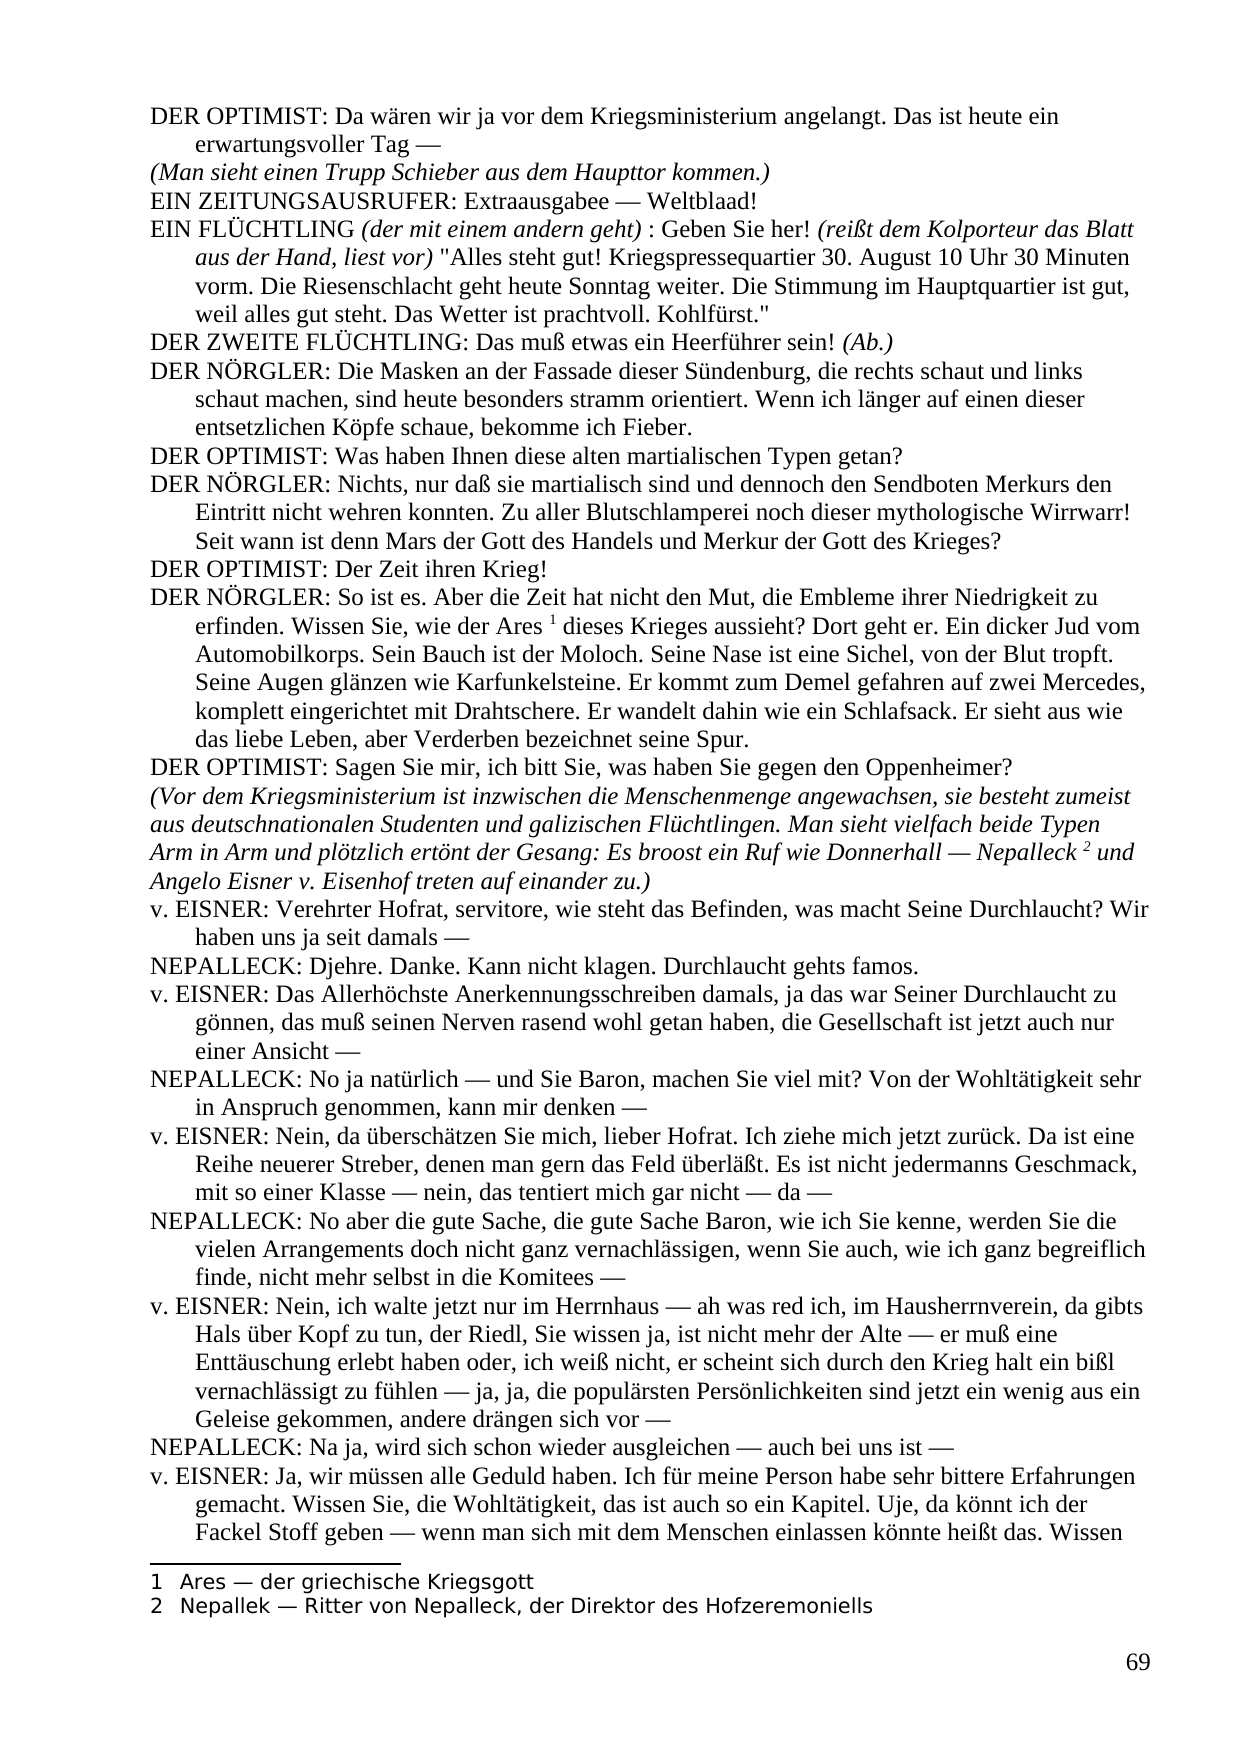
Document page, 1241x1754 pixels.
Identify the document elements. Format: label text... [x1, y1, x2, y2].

text DER OPTIMIST: Was haben Ihnen diese alten martialischen Typen getan? [150, 441, 1151, 469]
text EIN ZEITUNGSAUSRUFER: Extraausgabee — Weltblaad! [150, 186, 1151, 214]
text (Vor dem Kriegsministerium ist inzwischen die Menschenmenge angewachsen, sie besteht zumeist aus deutschnationalen Studenten und galizischen Flüchtlingen. Man sieht vielfach beide Typen Arm in Arm und plötzlich ertönt der Gesang: Es broost ein Ruf wie Donnerhall — Nepalleck und Angelo Eisner v. Eisenhof treten auf einander zu.) [150, 781, 1151, 894]
text DER OPTIMIST: Der Zeit ihren Krieg! [150, 554, 1151, 583]
text v. EISNER: Das Allerhöchste Anerkennungsschreiben damals, ja das war Seiner Durchlaucht zu gönnen, das muß seinen Nerven rasend wohl getan haben, die Gesellschaft ist jetzt auch nur einer Ansicht — [150, 979, 1151, 1064]
text v. EISNER: Verehrter Hofrat, servitore, wie steht das Befinden, was macht Seine Durchlaucht? Wir haben uns ja seit damals — [150, 894, 1151, 951]
text NEPALLECK: Na ja, wird sich schon wieder ausgleichen — auch bei uns ist — [150, 1433, 1151, 1461]
text NEPALLECK: No ja natürlich — und Sie Baron, machen Sie viel mit? Von der Wohltätigkeit sehr in Anspruch genommen, kann mir denken — [150, 1064, 1151, 1121]
text DER NÖRGLER: So ist es. Aber die Zeit hat nicht den Mut, die Embleme ihrer Niedrigkeit zu erfinden. Wissen Sie, wie der Ares dieses Krieges aussieht? Dort geht er. Ein dicker Jud vom Automobilkorps. Sein Bauch ist der Moloch. Seine Nase ist eine Sichel, von der Blut tropft. Seine Augen glänzen wie Karfunkelsteine. Er kommt zum Demel gefahren auf zwei Mercedes, komplett eingerichtet mit Drahtschere. Er wandelt dahin wie ein Schlafsack. Er sieht aus wie das liebe Leben, aber Verderben bezeichnet seine Spur. [150, 583, 1151, 753]
text (Man sieht einen Trupp Schieber aus dem Haupttor kommen.) [150, 158, 1151, 186]
text NEPALLECK: No aber die gute Sache, die gute Sache Baron, wie ich Sie kenne, werden Sie die vielen Arrangements doch nicht ganz vernachlässigen, wenn Sie auch, wie ich ganz begreiflich finde, nicht mehr selbst in die Komitees — [150, 1206, 1151, 1291]
text DER OPTIMIST: Da wären wir ja vor dem Kriegsministerium angelangt. Das ist heute ein erwartungsvoller Tag — [150, 75, 1151, 158]
text v. EISNER: Nein, da überschätzen Sie mich, lieber Hofrat. Ich ziehe mich jetzt zurück. Da ist eine Reihe neuerer Streber, denen man gern das Feld überläßt. Es ist nicht jedermanns Geschmack, mit so einer Klasse — nein, das tentiert mich gar nicht — da — [150, 1121, 1151, 1206]
text NEPALLECK: Djehre. Danke. Kann nicht klagen. Durchlaucht gehts famos. [150, 951, 1151, 979]
text Ares — der griechische Kriegsgott [150, 1570, 1151, 1594]
text DER NÖRGLER: Die Masken an der Fassade dieser Sündenburg, die rechts schaut und links schaut machen, sind heute besonders stramm orientiert. Wenn ich länger auf einen dieser entsetzlichen Köpfe schaue, bekomme ich Fieber. [150, 356, 1151, 441]
text DER NÖRGLER: Nichts, nur daß sie martialisch sind und dennoch den Sendboten Merkurs den Eintritt nicht wehren konnten. Zu aller Blutschlamperei noch dieser mythologische Wirrwarr! Seit wann ist denn Mars der Gott des Handels und Merkur der Gott des Krieges? [150, 469, 1151, 554]
text DER ZWEITE FLÜCHTLING: Das muß etwas ein Heerführer sein! (Ab.) [150, 328, 1151, 356]
text EIN FLÜCHTLING (der mit einem andern geht) : Geben Sie her! (reißt dem Kolporteur das Blatt aus der Hand, liest vor) "Alles steht gut! Kriegspressequartier 30. August 10 Uhr 30 Minuten vorm. Die Riesenschlacht geht heute Sonntag weiter. Die Stimmung im Hauptquartier ist gut, weil alles gut steht. Das Wetter ist prachtvoll. Kohlfürst." [150, 214, 1151, 328]
text v. EISNER: Nein, ich walte jetzt nur im Herrnhaus — ah was red ich, im Hausherrnverein, da gibts Hals über Kopf zu tun, der Riedl, Sie wissen ja, ist nicht mehr der Alte — er muß eine Enttäuschung erlebt haben oder, ich weiß nicht, er scheint sich durch den Krieg halt ein bißl vernachlässigt zu fühlen — ja, ja, die populärsten Persönlichkeiten sind jetzt ein wenig aus ein Geleise gekommen, andere drängen sich vor — [150, 1291, 1151, 1433]
text v. EISNER: Ja, wir müssen alle Geduld haben. Ich für meine Person habe sehr bittere Erfahrungen gemacht. Wissen Sie, die Wohltätigkeit, das ist auch so ein Kapitel. Uje, da könnt ich der Fackel Stoff geben — wenn man sich mit dem Menschen einlassen könnte heißt das. Wissen [150, 1461, 1151, 1546]
text Nepallek — Ritter von Nepalleck, der Direktor des Hofzeremoniells [150, 1594, 1151, 1618]
text DER OPTIMIST: Sagen Sie mir, ich bitt Sie, was haben Sie gegen den Oppenheimer? [150, 753, 1151, 781]
